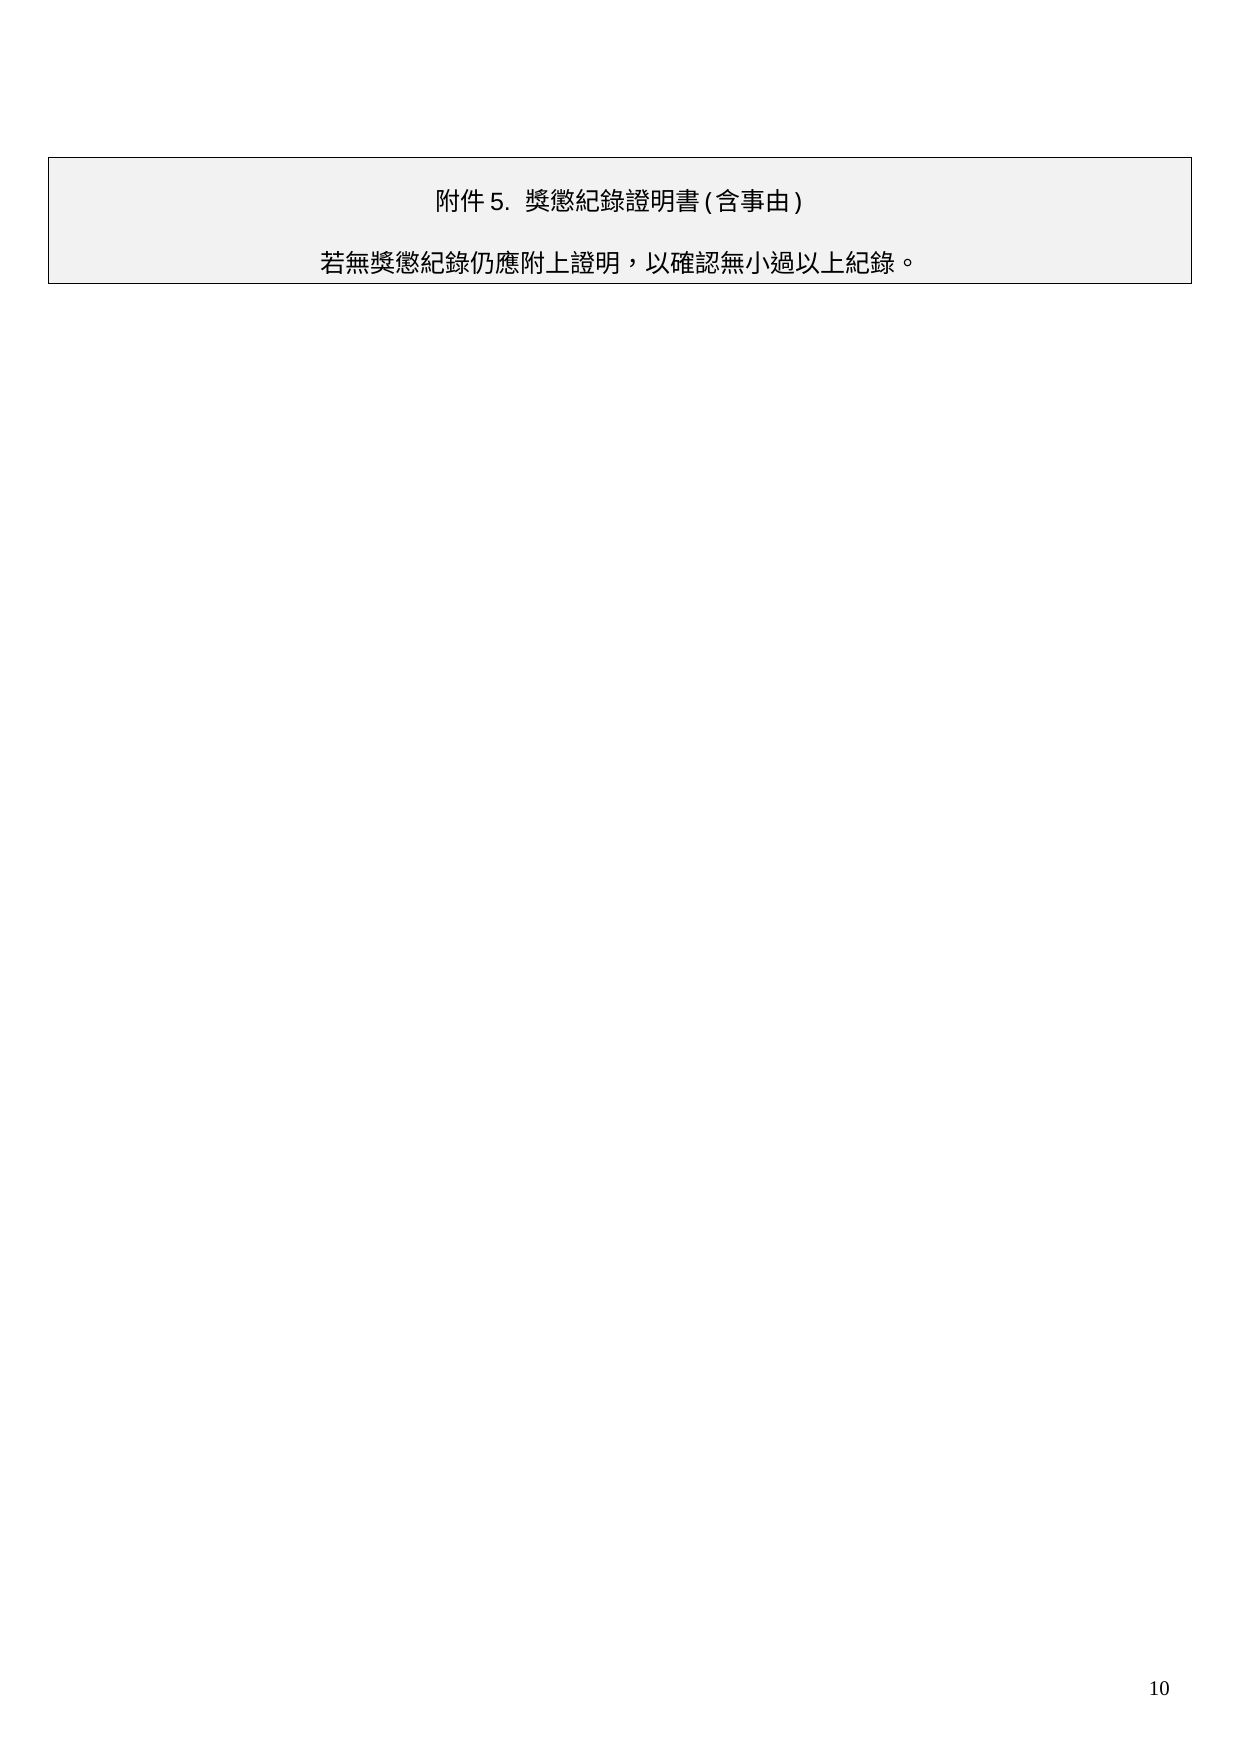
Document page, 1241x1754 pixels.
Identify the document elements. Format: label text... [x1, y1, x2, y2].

table_header 附件5. 獎懲紀錄證明書(含事由) 若無獎懲紀錄仍應附上證明，以確認無小過以上紀錄。 [49, 158, 1191, 283]
